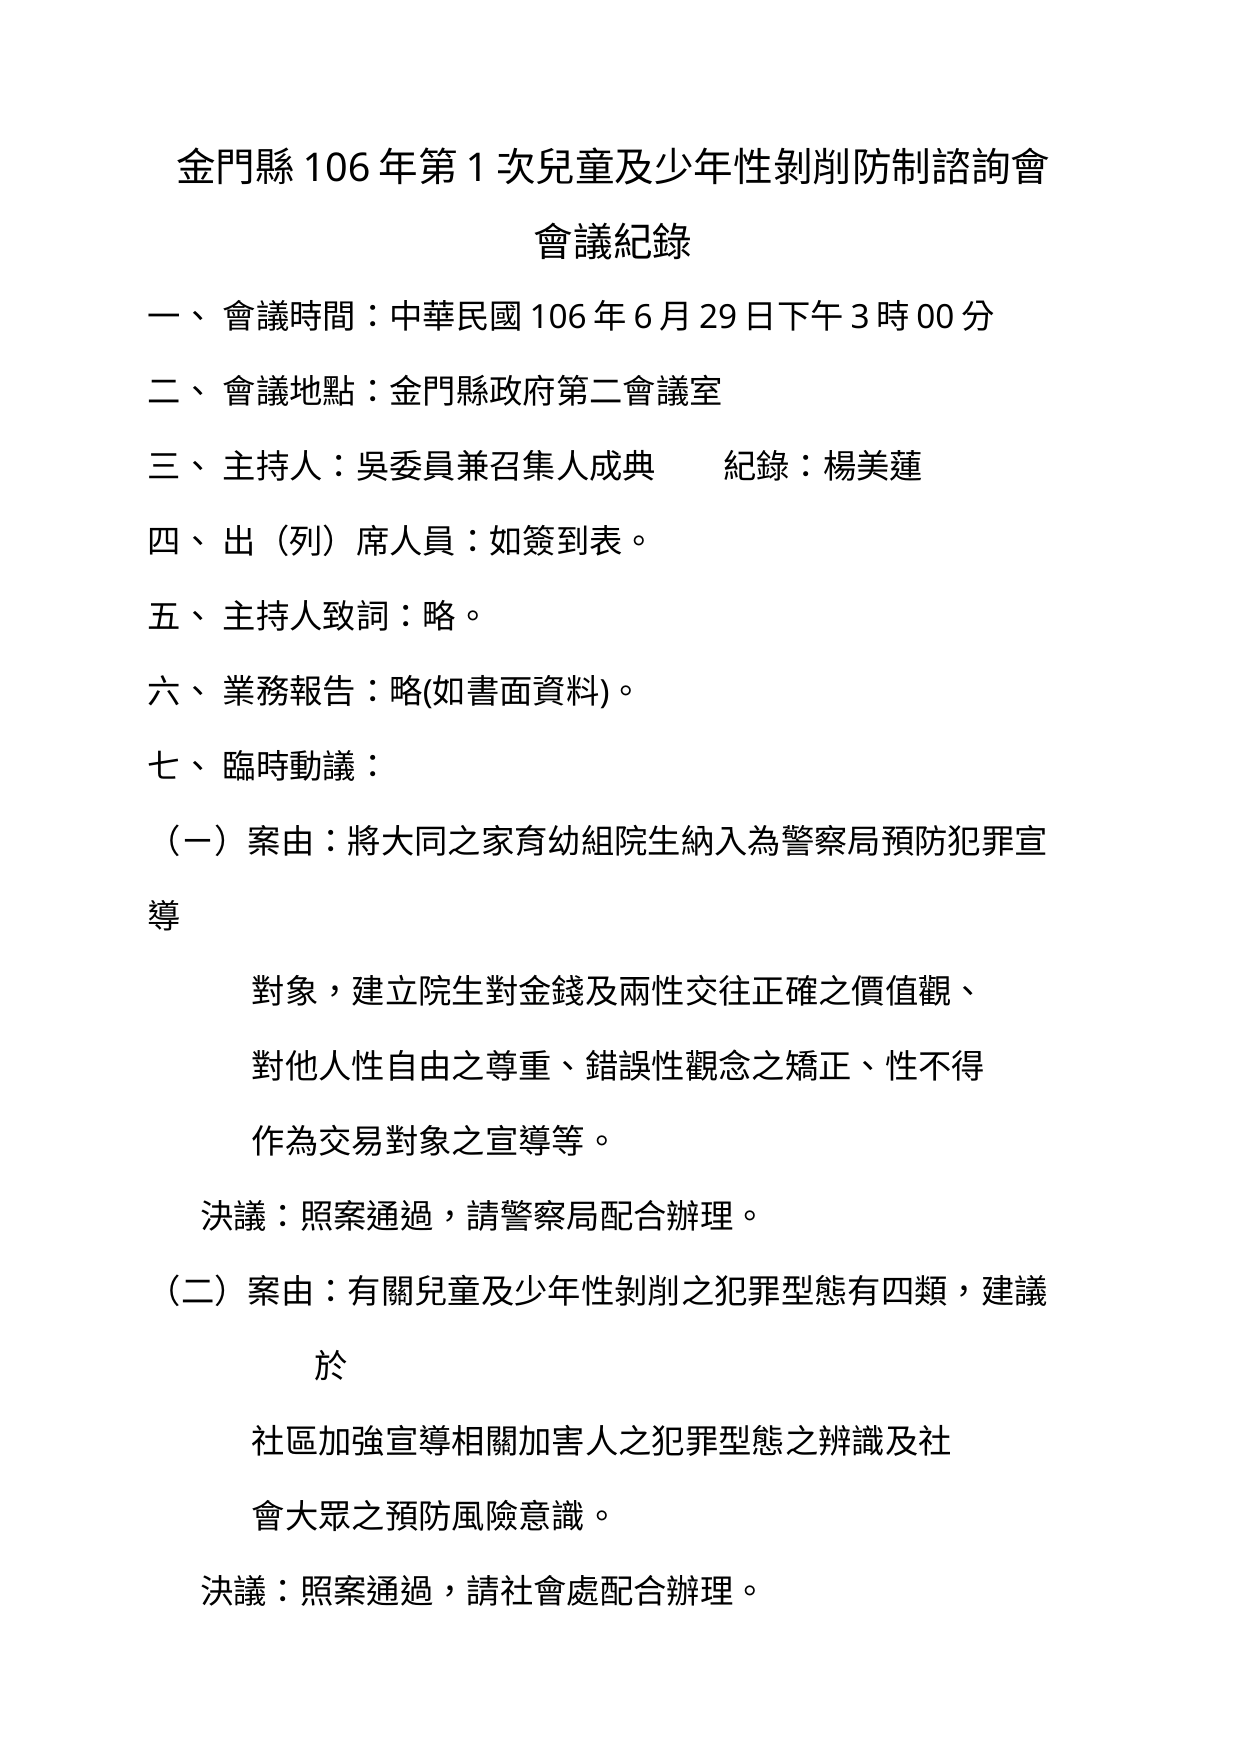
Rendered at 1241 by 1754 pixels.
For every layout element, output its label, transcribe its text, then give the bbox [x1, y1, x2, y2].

text 社區加強宣導相關加害人之犯罪型態之辨識及社 [148, 1402, 1078, 1477]
text 決議：照案通過，請警察局配合辦理。 [148, 1177, 1078, 1252]
list 出（列）席人員：如簽到表。 [148, 502, 1078, 577]
text 金門縣106年第1次兒童及少年性剝削防制諮詢會 [148, 127, 1078, 202]
text 會議紀錄 [148, 202, 1078, 277]
list 臨時動議： [148, 727, 1078, 802]
text 決議：照案通過，請社會處配合辦理。 [148, 1552, 1078, 1627]
list 主持人致詞：略。 [148, 577, 1078, 652]
text 會大眾之預防風險意識。 [148, 1477, 1078, 1552]
list 業務報告：略(如書面資料)。 [148, 652, 1078, 727]
text 對象，建立院生對金錢及兩性交往正確之價值觀、 [148, 952, 1078, 1027]
text 對他人性自由之尊重、錯誤性觀念之矯正、性不得 [148, 1027, 1078, 1102]
text （ㄧ）案由：將大同之家育幼組院生納入為警察局預防犯罪宣導 [148, 802, 1078, 952]
list 主持人：吳委員兼召集人成典 紀錄：楊美蓮 [148, 427, 1078, 502]
text 作為交易對象之宣導等。 [148, 1102, 1078, 1177]
list 會議地點：金門縣政府第二會議室 [148, 352, 1078, 427]
list 會議時間：中華民國106年6月29日下午3時00分 [148, 277, 1078, 352]
text （二）案由：有關兒童及少年性剝削之犯罪型態有四類，建議於 [148, 1252, 1078, 1402]
